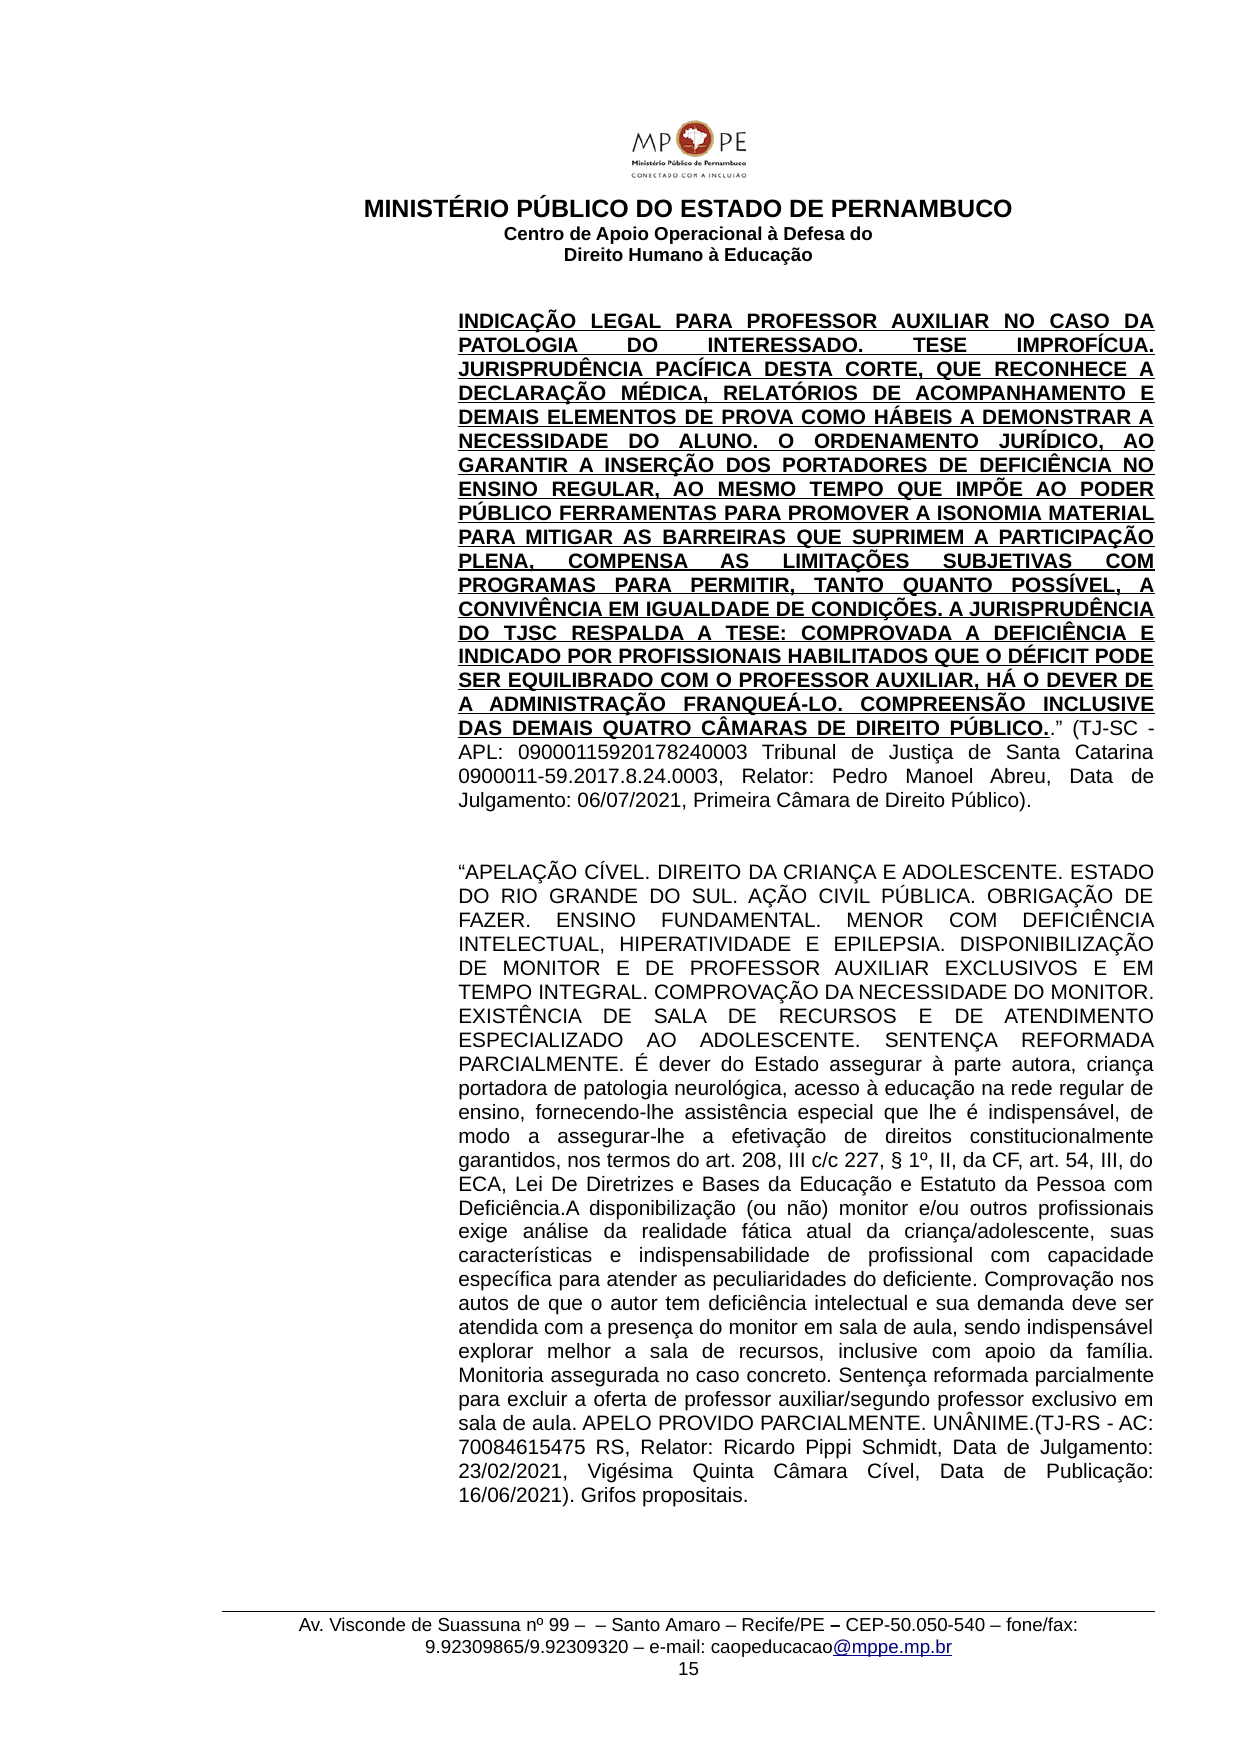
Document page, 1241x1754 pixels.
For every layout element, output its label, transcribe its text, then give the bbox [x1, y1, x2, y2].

text DEMAIS ELEMENTOS DE PROVA COMO HÁBEIS A DEMONSTRAR A NECESSIDADE DO ALUNO. O ORDENAMENTO JURÍDICO, AO [458, 403, 1155, 450]
text DECLARAÇÃO MÉDICA, RELATÓRIOS DE ACOMPANHAMENTO E [458, 379, 1155, 402]
text ENSINO REGULAR, AO MESMO TEMPO QUE IMPÕE AO PODER [458, 475, 1155, 498]
text PATOLOGIA DO INTERESSADO. TESE IMPROFÍCUA. [458, 331, 1155, 354]
text CONVIVÊNCIA EM IGUALDADE DE CONDIÇÕES. A JURISPRUDÊNCIA [458, 594, 1155, 617]
text INDICAÇÃO LEGAL PARA PROFESSOR AUXILIAR NO CASO DA [458, 309, 1155, 330]
text INDICADO POR PROFISSIONAIS HABILITADOS QUE O DÉFICIT PODE SER EQUILIBRADO COM O PROFESSOR AUXILIAR, HÁ O DEVER DE A ADMINISTRAÇÃO FRANQUEÁ-LO. COMPREENSÃO INCLUSIVE [458, 642, 1155, 713]
text PROGRAMAS PARA PERMITIR, TANTO QUANTO POSSÍVEL, A [458, 571, 1155, 593]
text DAS DEMAIS QUATRO CÂMARAS DE DIREITO PÚBLICO..” (TJ-SC - APL: 09000115920178240003 Tribunal de Justiça de Santa Catarina 0900011-59.2017.8.24.0003, Relator: Pedro Manoel Abreu, Data de Julgamento: 06/07/2021, Primeira Câmara de Direito Público). [458, 714, 1155, 812]
text PARA MITIGAR AS BARREIRAS QUE SUPRIMEM A PARTICIPAÇÃO [458, 523, 1155, 546]
text PÚBLICO FERRAMENTAS PARA PROMOVER A ISONOMIA MATERIAL [458, 499, 1155, 522]
picture [604, 103, 773, 194]
text “APELAÇÃO CÍVEL. DIREITO DA CRIANÇA E ADOLESCENTE. ESTADO DO RIO GRANDE DO SUL. AÇÃO CIVIL PÚBLICA. OBRIGAÇÃO DE FAZER. ENSINO FUNDAMENTAL. MENOR COM DEFICIÊNCIA INTELECTUAL, HIPERATIVIDADE E EPILEPSIA. DISPONIBILIZAÇÃO DE MONITOR E DE PROFESSOR AUXILIAR EXCLUSIVOS E EM TEMPO INTEGRAL. COMPROVAÇÃO DA NECESSIDADE DO MONITOR. EXISTÊNCIA DE SALA DE RECURSOS E DE ATENDIMENTO ESPECIALIZADO AO ADOLESCENTE. SENTENÇA REFORMADA PARCIALMENTE. É dever do Estado assegurar à parte autora, criança portadora de patologia neurológica, acesso à educação na rede regular de ensino, fornecendo-lhe assistência especial que lhe é indispensável, de modo a assegurar-lhe a efetivação de direitos constitucionalmente garantidos, nos termos do art. 208, III c/c 227, § 1º, II, da CF, art. 54, III, do ECA, Lei De Diretrizes e Bases da Educação e Estatuto da Pessoa com Deficiência.A disponibilização (ou não) monitor e/ou outros profissionais exige análise da realidade fática atual da criança/adolescente, suas características e indispensabilidade de profissional com capacidade específica para atender as peculiaridades do deficiente. Comprovação nos autos de que o autor tem deficiência intelectual e sua demanda deve ser atendida com a presença do monitor em sala de aula, sendo indispensável explorar melhor a sala de recursos, inclusive com apoio da família. Monitoria assegurada no caso concreto. Sentença reformada parcialmente para excluir a oferta de professor auxiliar/segundo professor exclusivo em sala de aula. APELO PROVIDO PARCIALMENTE. UNÂNIME.(TJ-RS - AC: 70084615475 RS, Relator: Ricardo Pippi Schmidt, Data de Julgamento: 23/02/2021, Vigésima Quinta Câmara Cível, Data de Publicação: 16/06/2021). Grifos propositais. [458, 860, 1155, 1507]
text PLENA, COMPENSA AS LIMITAÇÕES SUBJETIVAS COM [458, 547, 1155, 569]
text GARANTIR A INSERÇÃO DOS PORTADORES DE DEFICIÊNCIA NO [458, 451, 1155, 474]
text JURISPRUDÊNCIA PACÍFICA DESTA CORTE, QUE RECONHECE A [458, 355, 1155, 378]
text DO TJSC RESPALDA A TESE: COMPROVADA A DEFICIÊNCIA E [458, 618, 1155, 641]
